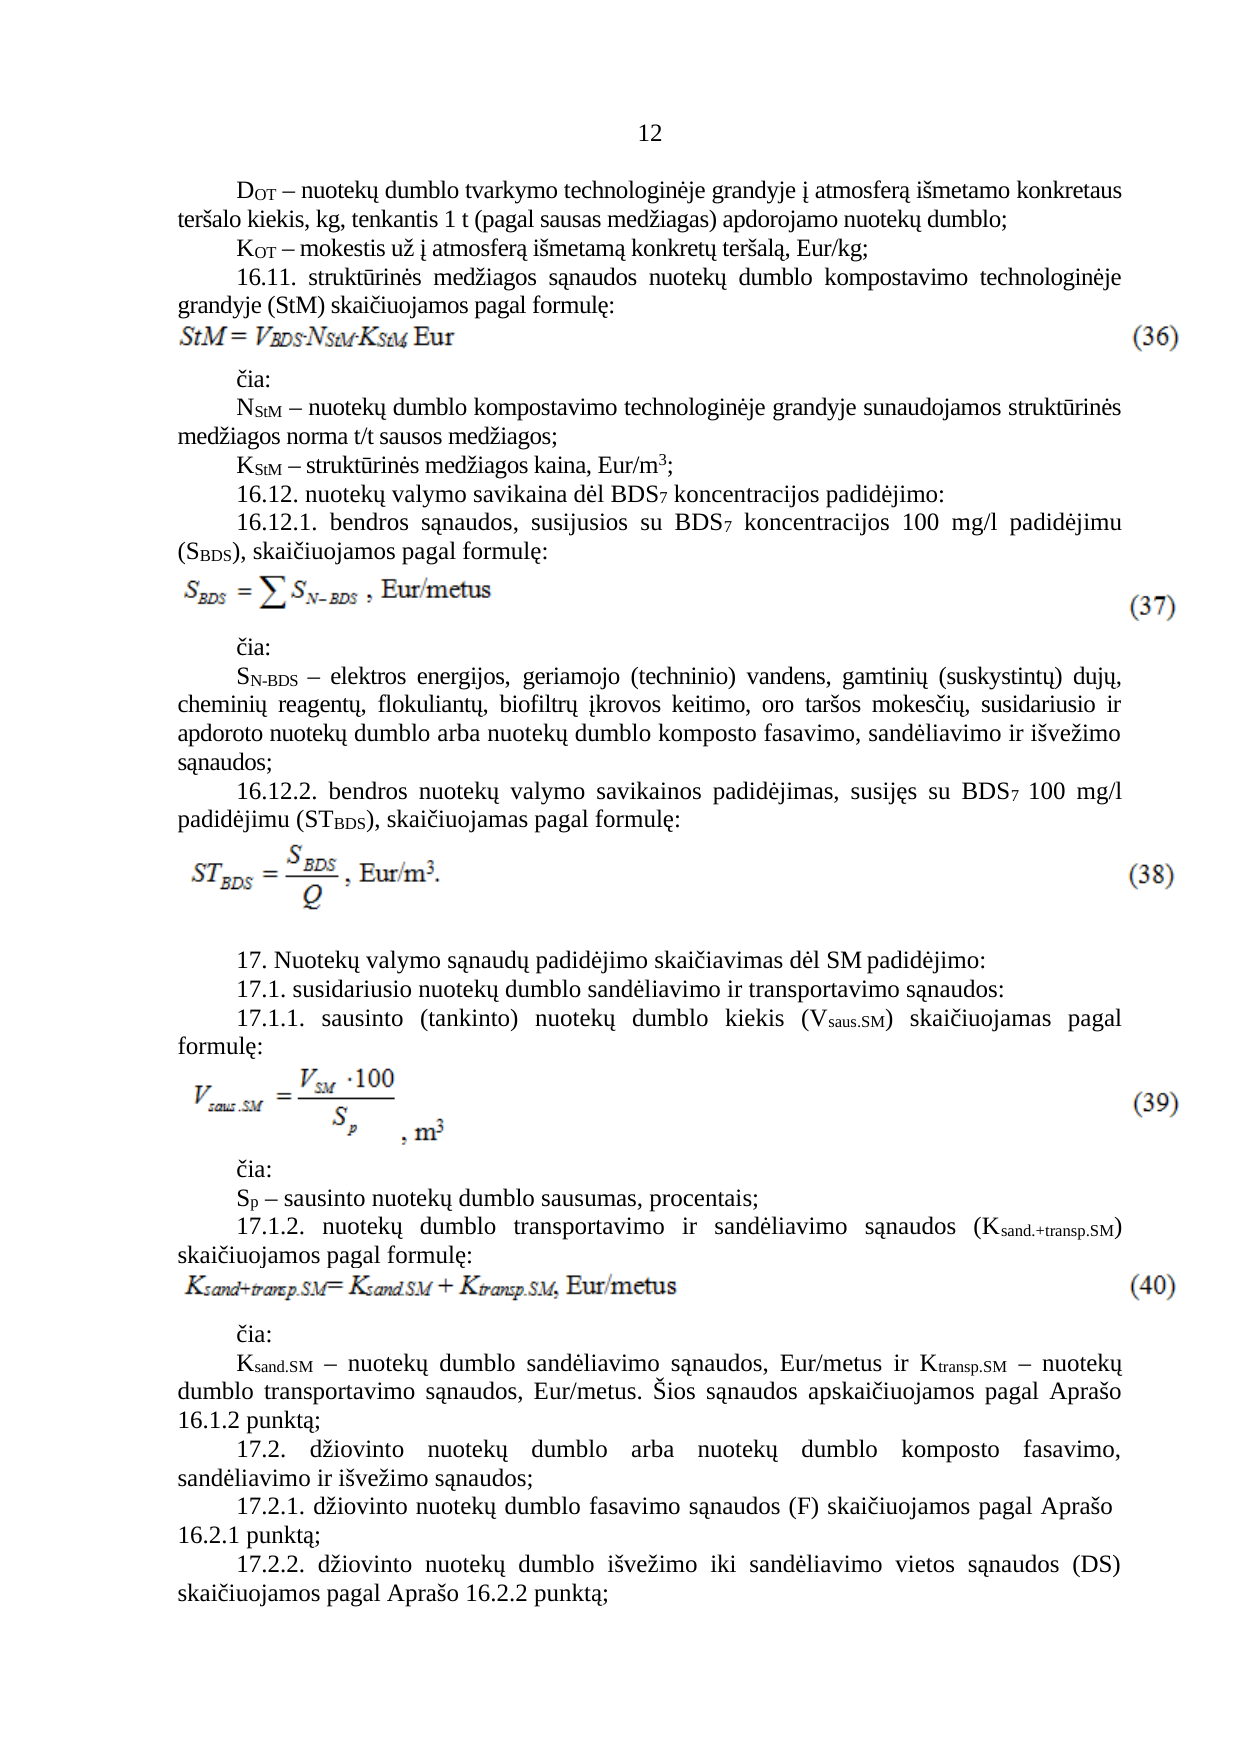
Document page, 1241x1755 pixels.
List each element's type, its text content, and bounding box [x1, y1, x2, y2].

text 17.2. džiovinto nuotekų dumblo arba nuotekų dumblo komposto fasavimo, sandėliavimo ir išvežimo sąnaudos; [177, 1434, 1122, 1491]
text DOT – nuotekų dumblo tvarkymo technologinėje grandyje į atmosferą išmetamo konkretaus teršalo kiekis, kg, tenkantis 1 t (pagal sausas medžiagas) apdorojamo nuotekų dumblo; [177, 176, 1122, 233]
text čia: [177, 1319, 1122, 1348]
text 17.1.2. nuotekų dumblo transportavimo ir sandėliavimo sąnaudos (Ksand.+transp.SM) skaičiuojamos pagal formulę: [177, 1211, 1122, 1268]
text čia: [177, 1154, 1122, 1183]
text Sp – sausinto nuotekų dumblo sausumas, procentais; [177, 1183, 1122, 1211]
text 16.12.1. bendros sąnaudos, susijusios su BDS7 koncentracijos 100 mg/l padidėjimu (SBDS), skaičiuojamos pagal formulę: [177, 507, 1122, 565]
text čia: [177, 632, 1122, 661]
text 16.12. nuotekų valymo savikaina dėl BDS7 koncentracijos padidėjimo: [177, 479, 1122, 507]
text 16.12.2. bendros nuotekų valymo savikainos padidėjimas, susijęs su BDS7 100 mg/l padidėjimu (STBDS), skaičiuojamas pagal formulę: [177, 776, 1122, 833]
text 17.2.1. džiovinto nuotekų dumblo fasavimo sąnaudos (F) skaičiuojamos pagal Aprašo 16.2.1 punktą; [177, 1491, 1122, 1549]
text 17.1.1. sausinto (tankinto) nuotekų dumblo kiekis (Vsaus.SM) skaičiuojamas pagal formulę: [177, 1003, 1122, 1060]
text SN-BDS – elektros energijos, geriamojo (techninio) vandens, gamtinių (suskystintų) dujų, cheminių reagentų, flokuliantų, biofiltrų įkrovos keitimo, oro taršos mokesčių, susidariusio ir apdoroto nuotekų dumblo arba nuotekų dumblo komposto fasavimo, sandėliavimo ir išvežimo sąnaudos; [177, 661, 1122, 776]
text 17. Nuotekų valymo sąnaudų padidėjimo skaičiavimas dėl SM padidėjimo: [177, 945, 1122, 974]
text 17.1. susidariusio nuotekų dumblo sandėliavimo ir transportavimo sąnaudos: [177, 974, 1122, 1003]
text NStM – nuotekų dumblo kompostavimo technologinėje grandyje sunaudojamos struktūrinės medžiagos norma t/t sausos medžiagos; [177, 392, 1122, 450]
text KOT – mokestis už į atmosferą išmetamą konkretų teršalą, Eur/kg; [177, 233, 1122, 262]
text KStM – struktūrinės medžiagos kaina, Eur/m3; [177, 450, 1122, 479]
text 16.11. struktūrinės medžiagos sąnaudos nuotekų dumblo kompostavimo technologinėje grandyje (StM) skaičiuojamos pagal formulę: [177, 262, 1122, 319]
text Ksand.SM – nuotekų dumblo sandėliavimo sąnaudos, Eur/metus ir Ktransp.SM – nuotekų dumblo transportavimo sąnaudos, Eur/metus. Šios sąnaudos apskaičiuojamos pagal Aprašo 16.1.2 punktą; [177, 1348, 1122, 1434]
text čia: [177, 364, 1122, 392]
text 17.2.2. džiovinto nuotekų dumblo išvežimo iki sandėliavimo vietos sąnaudos (DS) skaičiuojamos pagal Aprašo 16.2.2 punktą; [177, 1549, 1122, 1606]
